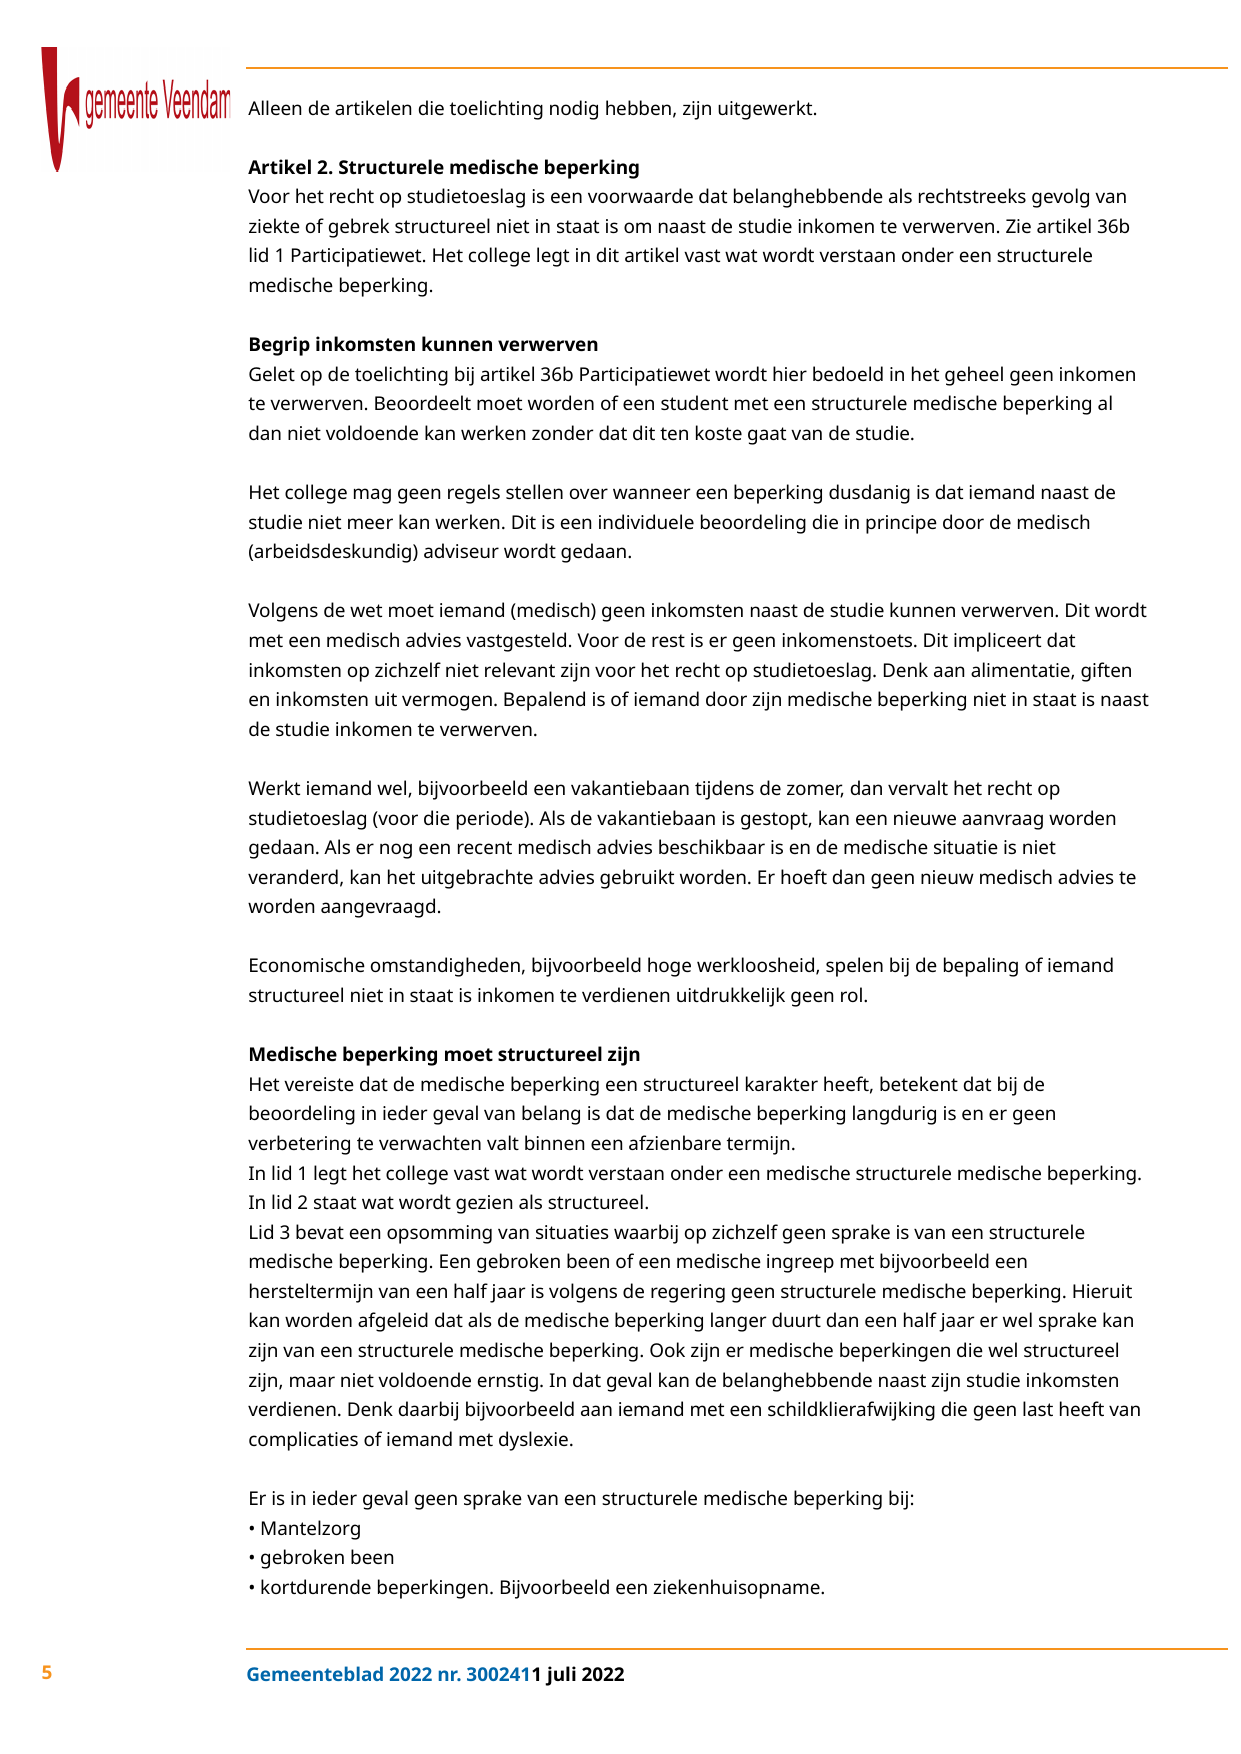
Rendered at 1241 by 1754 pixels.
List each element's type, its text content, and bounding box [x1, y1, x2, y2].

text Voor het recht op studietoeslag is een voorwaarde dat belanghebbende als rechtstreeks gevolg van ziekte of gebrek structureel niet in staat is om naast de studie inkomen te verwerven. Zie artikel 36b lid 1 Participatiewet. Het college legt in dit artikel vast wat wordt verstaan onder een structurele medische beperking. [248, 183, 1152, 298]
text • gebroken been [248, 1544, 1152, 1570]
text Gelet op de toelichting bij artikel 36b Participatiewet wordt hier bedoeld in het geheel geen inkomen te verwerven. Beoordeelt moet worden of een student met een structurele medische beperking al dan niet voldoende kan werken zonder dat dit ten koste gaat van de studie. [248, 361, 1152, 446]
text • Mantelzorg [248, 1515, 1152, 1541]
text • kortdurende beperkingen. Bijvoorbeeld een ziekenhuisopname. [248, 1574, 1152, 1600]
picture [41, 47, 231, 172]
text Het college mag geen regels stellen over wanneer een beperking dusdanig is dat iemand naast de studie niet meer kan werken. Dit is een individuele beoordeling die in principe door de medisch (arbeidsdeskundig) adviseur wordt gedaan. [248, 479, 1152, 564]
text Er is in ieder geval geen sprake van een structurele medische beperking bij: [248, 1485, 1152, 1511]
text Economische omstandigheden, bijvoorbeeld hoge werkloosheid, spelen bij de bepaling of iemand structureel niet in staat is inkomen te verdienen uitdrukkelijk geen rol. [248, 953, 1152, 1008]
text Lid 3 bevat een opsomming van situaties waarbij op zichzelf geen sprake is van een structurele medische beperking. Een gebroken been of een medische ingreep met bijvoorbeeld een hersteltermijn van een half jaar is volgens de regering geen structurele medische beperking. Hieruit kan worden afgeleid dat als de medische beperking langer duurt dan een half jaar er wel sprake kan zijn van een structurele medische beperking. Ook zijn er medische beperkingen die wel structureel zijn, maar niet voldoende ernstig. In dat geval kan de belanghebbende naast zijn studie inkomsten verdienen. Denk daarbij bijvoorbeeld aan iemand met een schildklierafwijking die geen last heeft van complicaties of iemand met dyslexie. [248, 1219, 1152, 1452]
text Alleen de artikelen die toelichting nodig hebben, zijn uitgewerkt. [248, 95, 1152, 121]
text In lid 1 legt het college vast wat wordt verstaan onder een medische structurele medische beperking. In lid 2 staat wat wordt gezien als structureel. [248, 1160, 1152, 1215]
text Medische beperking moet structureel zijn [248, 1041, 1152, 1067]
text Werkt iemand wel, bijvoorbeeld een vakantiebaan tijdens de zomer, dan vervalt het recht op studietoeslag (voor die periode). Als de vakantiebaan is gestopt, kan een nieuwe aanvraag worden gedaan. Als er nog een recent medisch advies beschikbaar is en de medische situatie is niet veranderd, kan het uitgebrachte advies gebruikt worden. Er hoeft dan geen nieuw medisch advies te worden aangevraagd. [248, 775, 1152, 919]
text Begrip inkomsten kunnen verwerven [248, 331, 1152, 357]
text Het vereiste dat de medische beperking een structureel karakter heeft, betekent dat bij de beoordeling in ieder geval van belang is dat de medische beperking langdurig is en er geen verbetering te verwachten valt binnen een afzienbare termijn. [248, 1071, 1152, 1156]
text Volgens de wet moet iemand (medisch) geen inkomsten naast de studie kunnen verwerven. Dit wordt met een medisch advies vastgesteld. Voor de rest is er geen inkomenstoets. Dit impliceert dat inkomsten op zichzelf niet relevant zijn voor het recht op studietoeslag. Denk aan alimentatie, giften en inkomsten uit vermogen. Bepalend is of iemand door zijn medische beperking niet in staat is naast de studie inkomen te verwerven. [248, 598, 1152, 742]
text Artikel 2. Structurele medische beperking [248, 154, 1152, 180]
